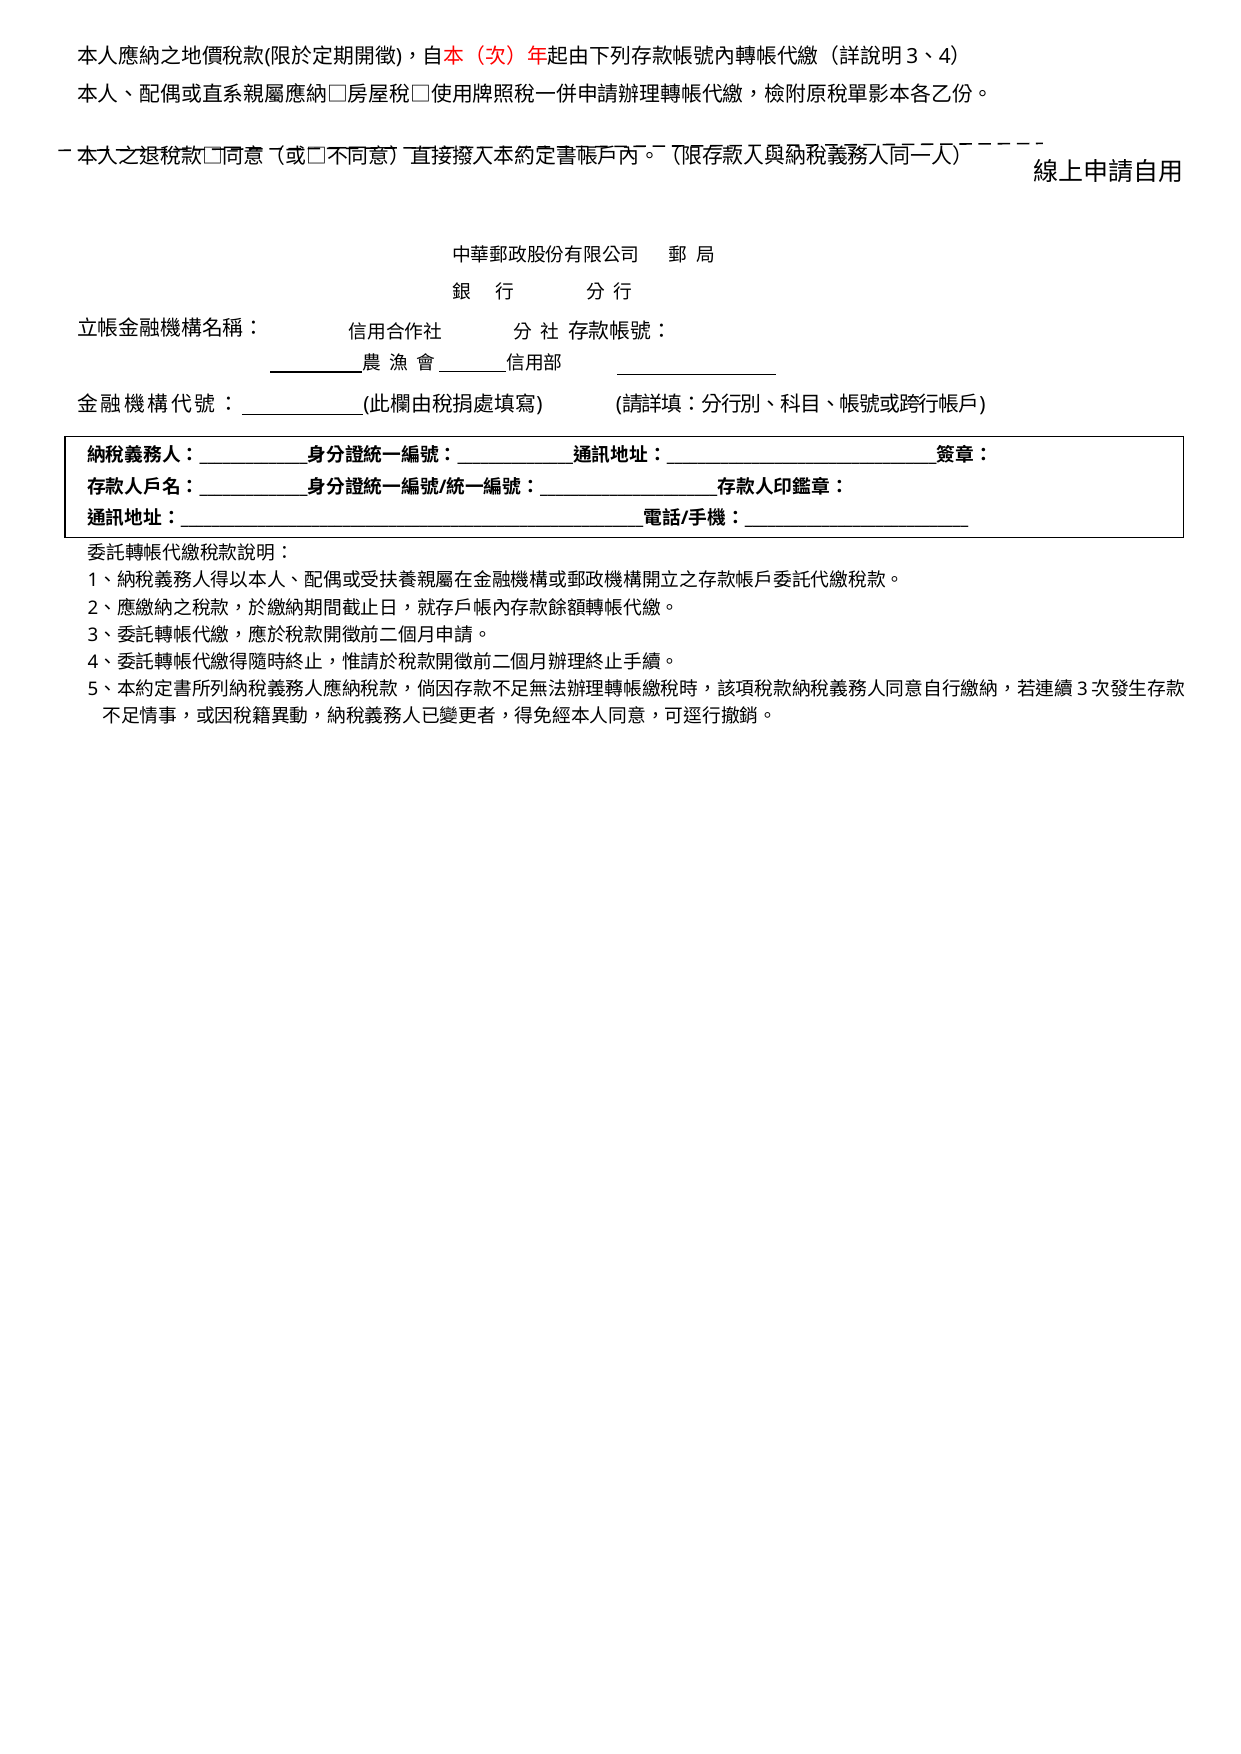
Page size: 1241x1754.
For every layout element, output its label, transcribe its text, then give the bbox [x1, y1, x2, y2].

text 線上申請自用 [1033, 152, 1185, 188]
text 本人之退稅款□同意（或□不同意）直接撥入本約定書帳戶內。（限存款人與納稅義務人同一人） [77, 122, 1181, 197]
text 5、本約定書所列納稅義務人應納稅款，倘因存款不足無法辦理轉帳繳稅時，該項稅款納稅義務人同意自行繳納，若連續3次發生存款 [87, 674, 1214, 701]
text 3、委託轉帳代繳，應於稅款開徵前二個月申請。 [77, 619, 1214, 647]
text 4、委託轉帳代繳得隨時終止，惟請於稅款開徵前二個月辦理終止手續。 [77, 647, 1214, 674]
text 1、納稅義務人得以本人、配偶或受扶養親屬在金融機構或郵政機構開立之存款帳戶委託代繳稅款。 [77, 565, 1214, 592]
text 中華郵政股份有限公司 郵 局 [77, 234, 1181, 272]
table_header 納稅義務人：______________身分證統一編號：_______________通訊地址：___________________________________簽章： 存款人戶名：______________身分證統一編號/統一編號：_______________________存款人印鑑章： 通訊地址：____________________________________________________________電話/手機：_____________________________ [66, 437, 1183, 537]
text 金融機構代號： (此欄由稅捐處填寫) (請詳填：分行別、科目、帳號或跨行帳戶) [77, 384, 1181, 422]
text 本人、配偶或直系親屬應納□房屋稅□使用牌照稅一併申請辦理轉帳代繳，檢附原稅單影本各乙份。 [77, 74, 1181, 111]
text 本人應納之地價稅款(限於定期開徵)，自本（次）年起由下列存款帳號內轉帳代繳（詳說明3、4） [77, 36, 1181, 74]
text 立帳金融機構名稱： 信用合作社 分 社 存款帳號： [77, 309, 1181, 347]
text 銀 行 分 行 [77, 272, 1181, 309]
text 2、應繳納之稅款，於繳納期間截止日，就存戶帳內存款餘額轉帳代繳。 [77, 592, 1214, 619]
text 農 漁 會 信用部 [77, 347, 1181, 384]
text 不足情事，或因稅籍異動，納稅義務人已變更者，得免經本人同意，可逕行撤銷。 [87, 701, 1214, 728]
text 委託轉帳代繳稅款說明： [77, 422, 1214, 565]
